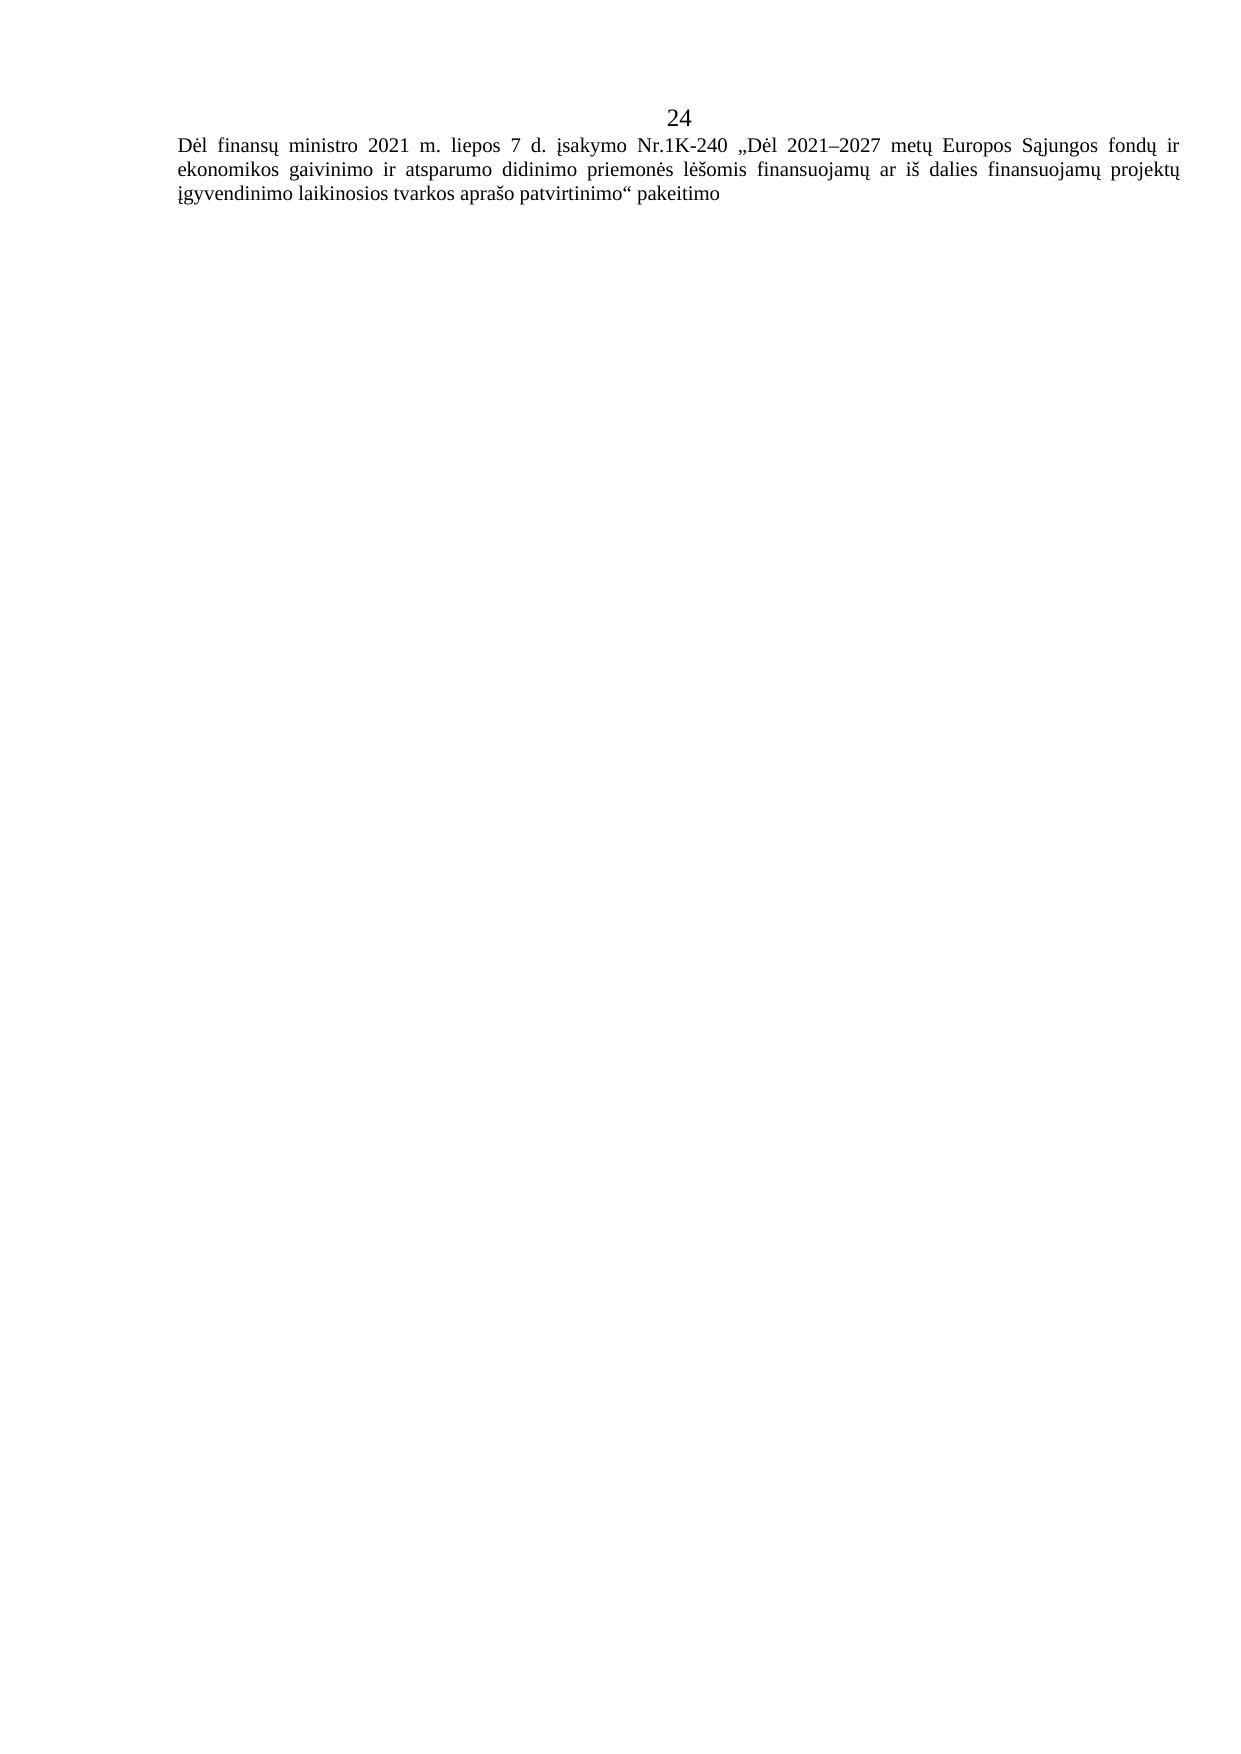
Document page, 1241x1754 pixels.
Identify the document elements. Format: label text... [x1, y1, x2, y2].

text Dėl finansų ministro 2021 m. liepos 7 d. įsakymo Nr.1K-240 „Dėl 2021–2027 metų Europos Sąjungos fondų ir ekonomikos gaivinimo ir atsparumo didinimo priemonės lėšomis finansuojamų ar iš dalies finansuojamų projektų įgyvendinimo laikinosios tvarkos aprašo patvirtinimo“ pakeitimo [177, 133, 1181, 205]
